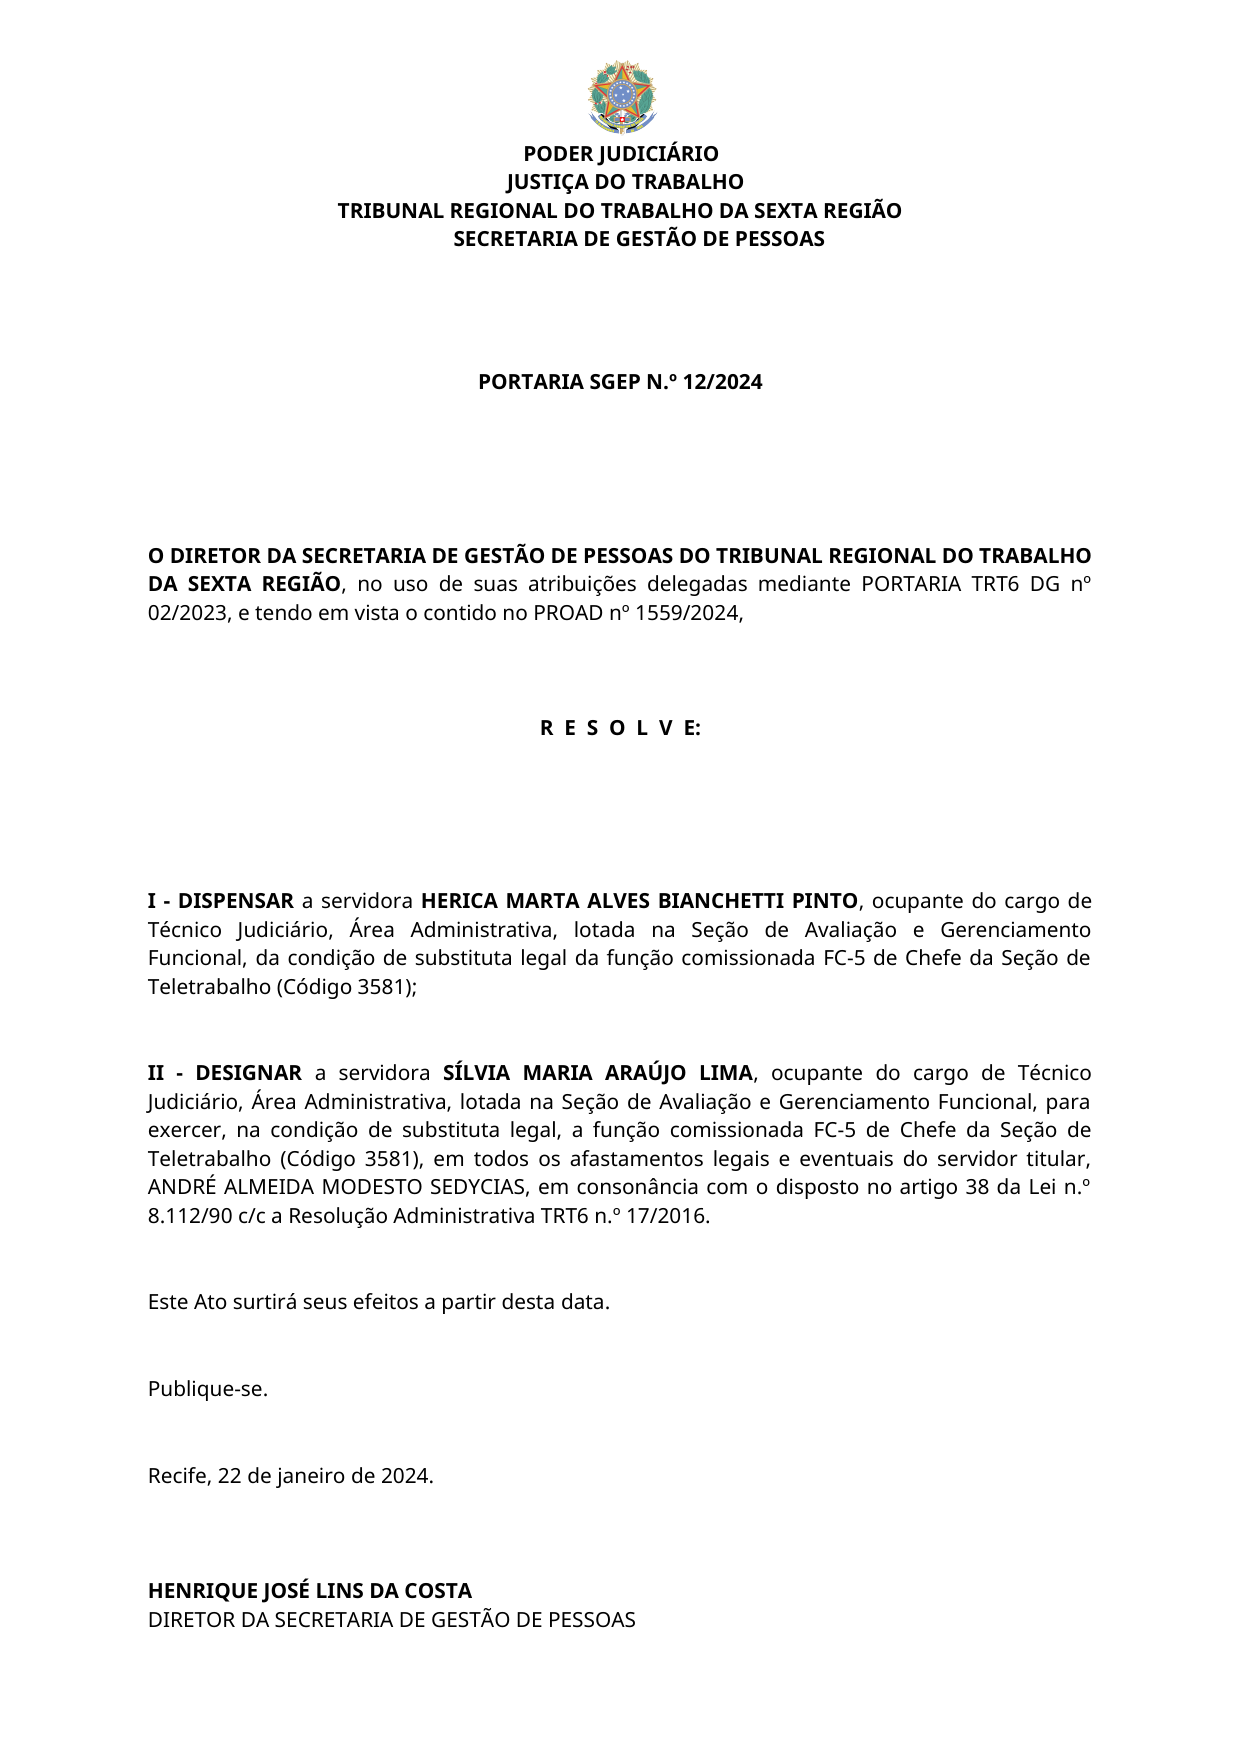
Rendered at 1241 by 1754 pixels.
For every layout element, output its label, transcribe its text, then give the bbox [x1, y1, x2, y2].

text TRIBUNAL REGIONAL DO TRABALHO DA SEXTA REGIÃO [148, 196, 1092, 224]
text I - DISPENSAR a servidora HERICA MARTA ALVES BIANCHETTI PINTO, ocupante do cargo de Técnico Judiciário, Área Administrativa, lotada na Seção de Avaliação e Gerenciamento Funcional, da condição de substituta legal da função comissionada FC-5 de Chefe da Seção de Teletrabalho (Código 3581); [148, 886, 1092, 1000]
text Publique-se. [148, 1374, 1092, 1403]
text O DIRETOR DA SECRETARIA DE GESTÃO DE PESSOAS DO TRIBUNAL REGIONAL DO TRABALHO DA SEXTA REGIÃO, no uso de suas atribuições delegadas mediante PORTARIA TRT6 DG nº 02/2023, e tendo em vista o contido no PROAD nº 1559/2024, [148, 541, 1092, 626]
text HENRIQUE JOSÉ LINS DA COSTA DIRETOR DA SECRETARIA DE GESTÃO DE PESSOAS [148, 1548, 1092, 1662]
text Recife, 22 de janeiro de 2024. [148, 1461, 1092, 1489]
text PORTARIA SGEP N.º 12/2024 [148, 367, 1092, 396]
text Este Ato surtirá seus efeitos a partir desta data. [148, 1287, 1092, 1316]
text PODER JUDICIÁRIO [148, 139, 1092, 167]
text II - DESIGNAR a servidora SÍLVIA MARIA ARAÚJO LIMA, ocupante do cargo de Técnico Judiciário, Área Administrativa, lotada na Seção de Avaliação e Gerenciamento Funcional, para exercer, na condição de substituta legal, a função comissionada FC-5 de Chefe da Seção de Teletrabalho (Código 3581), em todos os afastamentos legais e eventuais do servidor titular, ANDRÉ ALMEIDA MODESTO SEDYCIAS, em consonância com o disposto no artigo 38 da Lei n.º 8.112/90 c/c a Resolução Administrativa TRT6 n.º 17/2016. [148, 1058, 1092, 1229]
text JUSTIÇA DO TRABALHO [148, 167, 1092, 196]
text R E S O L V E: [148, 684, 1092, 741]
text SECRETARIA DE GESTÃO DE PESSOAS [148, 224, 1092, 253]
